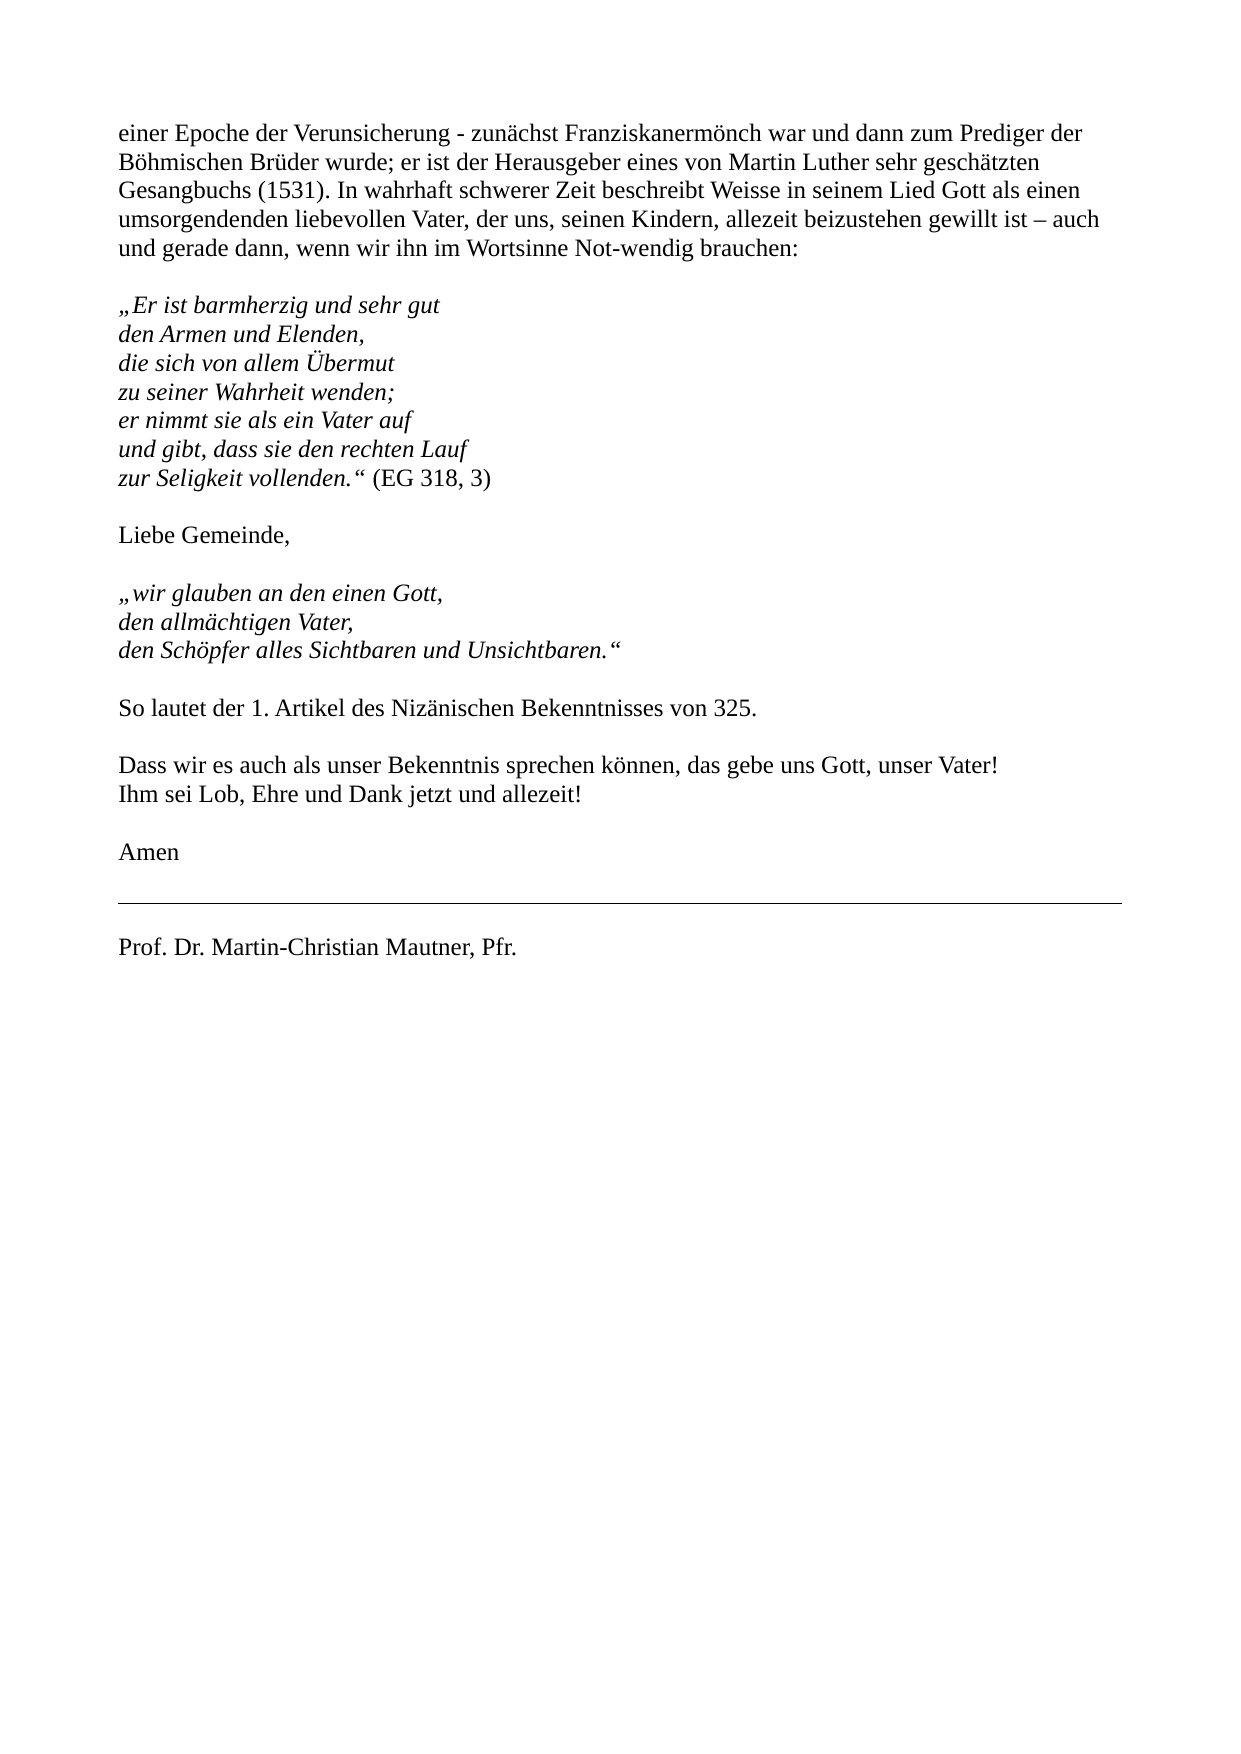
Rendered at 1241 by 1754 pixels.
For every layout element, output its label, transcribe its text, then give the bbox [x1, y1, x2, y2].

text die sich von allem Übermut [118, 348, 1122, 377]
text den allmächtigen Vater, [118, 607, 1122, 636]
text zur Seligkeit vollenden.“ (EG 318, 3) [118, 463, 1122, 492]
text So lautet der 1. Artikel des Nizänischen Bekenntnisses von 325. [118, 693, 1122, 722]
text den Armen und Elenden, [118, 319, 1122, 348]
text und gibt, dass sie den rechten Lauf [118, 434, 1122, 463]
text Ihm sei Lob, Ehre und Dank jetzt und allezeit! [118, 779, 1122, 808]
text er nimmt sie als ein Vater auf [118, 406, 1122, 434]
text zu seiner Wahrheit wenden; [118, 377, 1122, 406]
text einer Epoche der Verunsicherung - zunächst Franziskanermönch war und dann zum Prediger der Böhmischen Brüder wurde; er ist der Herausgeber eines von Martin Luther sehr geschätzten Gesangbuchs (1531). In wahrhaft schwerer Zeit beschreibt Weisse in seinem Lied Gott als einen umsorgendenden liebevollen Vater, der uns, seinen Kindern, allezeit beizustehen gewillt ist – auch und gerade dann, wenn wir ihn im Wortsinne Not-wendig brauchen: [118, 118, 1122, 262]
text den Schöpfer alles Sichtbaren und Unsichtbaren.“ [118, 636, 1122, 664]
text Liebe Gemeinde, [118, 521, 1122, 549]
text „Er ist barmherzig und sehr gut [118, 291, 1122, 319]
text Amen [118, 837, 1122, 866]
text Prof. Dr. Martin-Christian Mautner, Pfr. [118, 932, 1122, 961]
text „wir glauben an den einen Gott, [118, 578, 1122, 607]
text Dass wir es auch als unser Bekenntnis sprechen können, das gebe uns Gott, unser Vater! [118, 751, 1122, 779]
